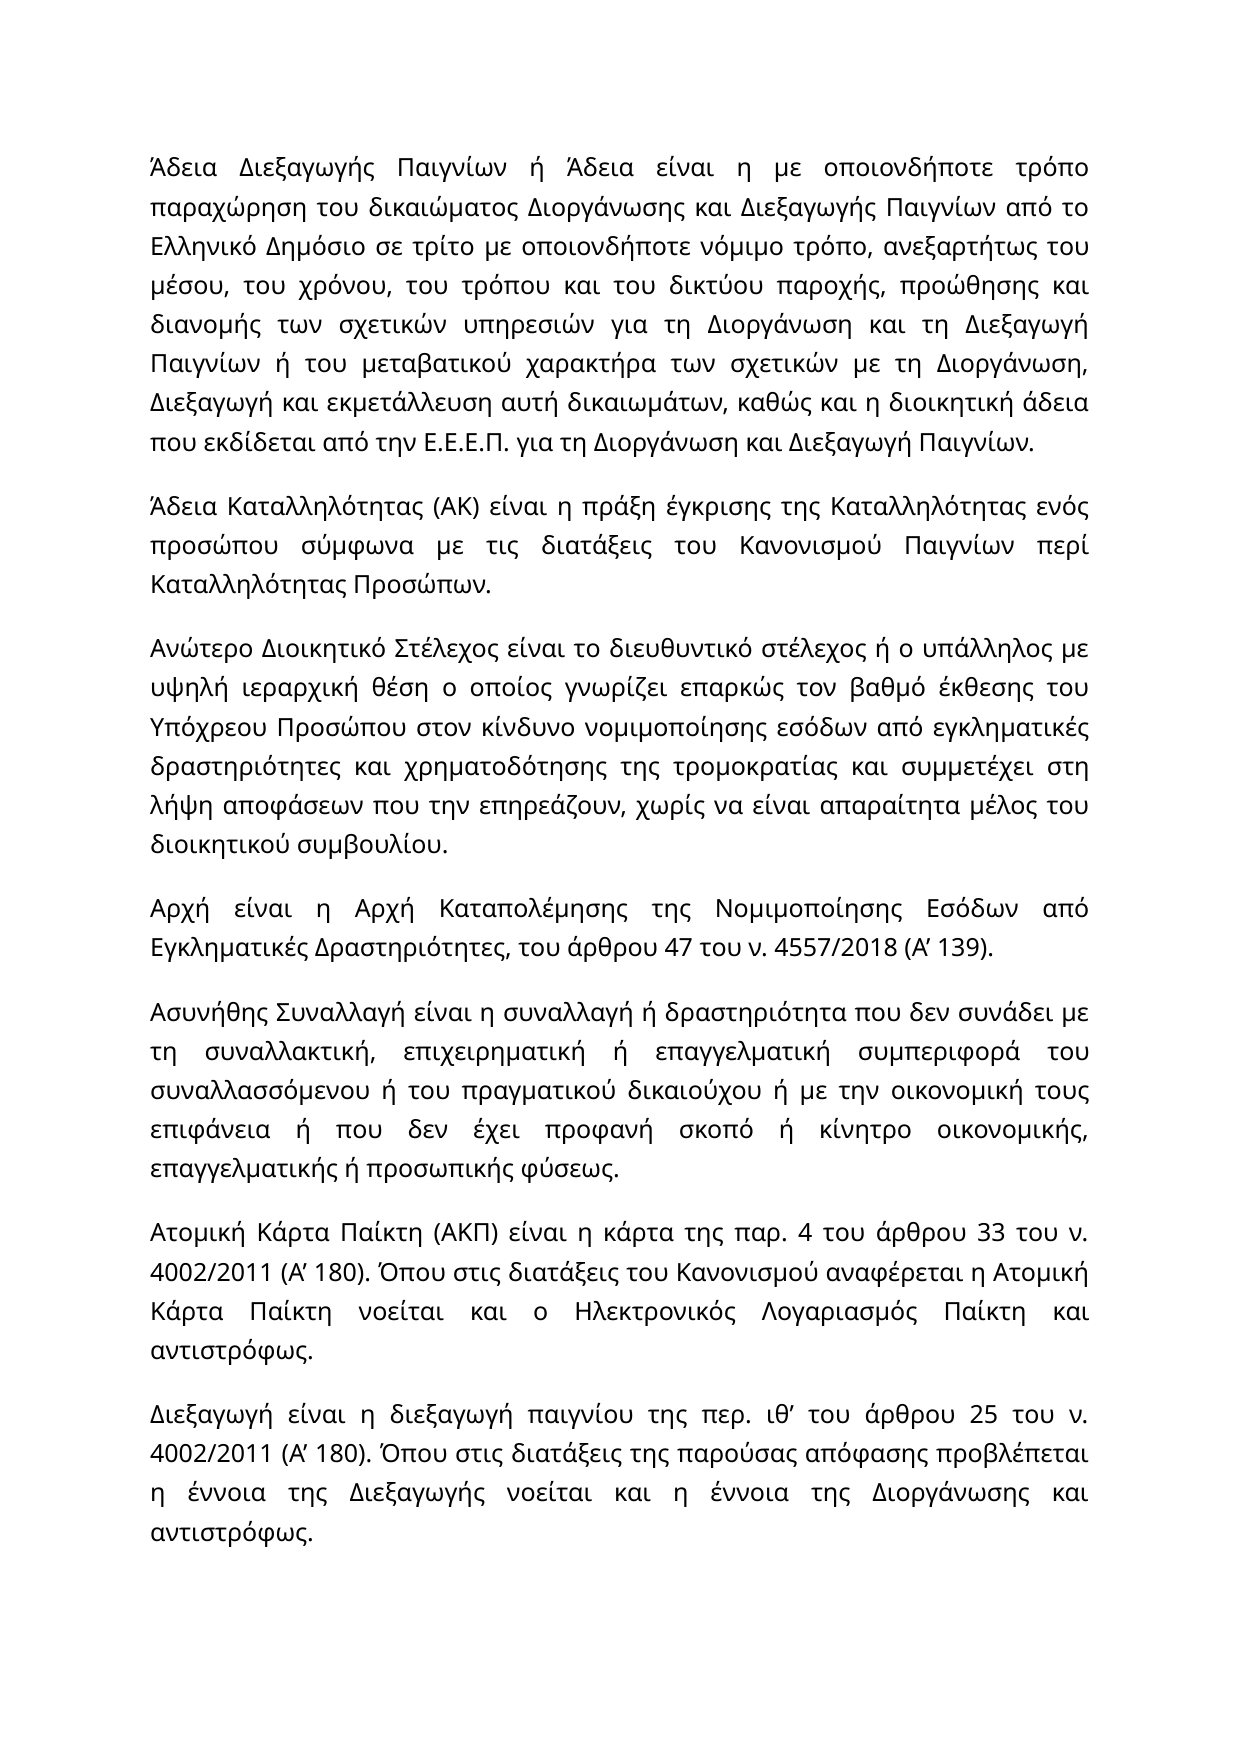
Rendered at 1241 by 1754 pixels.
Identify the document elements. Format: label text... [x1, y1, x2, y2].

text Ατομική Κάρτα Παίκτη (ΑΚΠ) είναι η κάρτα της παρ. 4 του άρθρου 33 του ν. 4002/2011 (Α’ 180). Όπου στις διατάξεις του Κανονισμού αναφέρεται η Ατομική Κάρτα Παίκτη νοείται και ο Ηλεκτρονικός Λογαριασμός Παίκτη και αντιστρόφως. [150, 1215, 1090, 1367]
text Άδεια Διεξαγωγής Παιγνίων ή Άδεια είναι η με οποιονδήποτε τρόπο παραχώρηση του δικαιώματος Διοργάνωσης και Διεξαγωγής Παιγνίων από το Ελληνικό Δημόσιο σε τρίτο με οποιονδήποτε νόμιμο τρόπο, ανεξαρτήτως του μέσου, του χρόνου, του τρόπου και του δικτύου παροχής, προώθησης και διανομής των σχετικών υπηρεσιών για τη Διοργάνωση και τη Διεξαγωγή Παιγνίων ή του μεταβατικού χαρακτήρα των σχετικών με τη Διοργάνωση, Διεξαγωγή και εκμετάλλευση αυτή δικαιωμάτων, καθώς και η διοικητική άδεια που εκδίδεται από την Ε.Ε.Ε.Π. για τη Διοργάνωση και Διεξαγωγή Παιγνίων. [150, 150, 1090, 458]
text Ασυνήθης Συναλλαγή είναι η συναλλαγή ή δραστηριότητα που δεν συνάδει με τη συναλλακτική, επιχειρηματική ή επαγγελματική συμπεριφορά του συναλλασσόμενου ή του πραγματικού δικαιούχου ή με την οικονομική τους επιφάνεια ή που δεν έχει προφανή σκοπό ή κίνητρο οικονομικής, επαγγελματικής ή προσωπικής φύσεως. [150, 994, 1090, 1185]
text Άδεια Καταλληλότητας (ΑΚ) είναι η πράξη έγκρισης της Καταλληλότητας ενός προσώπου σύμφωνα με τις διατάξεις του Κανονισμού Παιγνίων περί Καταλληλότητας Προσώπων. [150, 488, 1090, 601]
text Ανώτερο Διοικητικό Στέλεχος είναι το διευθυντικό στέλεχος ή ο υπάλληλος με υψηλή ιεραρχική θέση ο οποίος γνωρίζει επαρκώς τον βαθμό έκθεσης του Υπόχρεου Προσώπου στον κίνδυνο νομιμοποίησης εσόδων από εγκληματικές δραστηριότητες και χρηματοδότησης της τρομοκρατίας και συμμετέχει στη λήψη αποφάσεων που την επηρεάζουν, χωρίς να είναι απαραίτητα μέλος του διοικητικού συμβουλίου. [150, 631, 1090, 861]
text Αρχή είναι η Αρχή Καταπολέμησης της Νομιμοποίησης Εσόδων από Εγκληματικές Δραστηριότητες, του άρθρου 47 του ν. 4557/2018 (Α’ 139). [150, 891, 1090, 964]
text Διεξαγωγή είναι η διεξαγωγή παιγνίου της περ. ιθ’ του άρθρου 25 του ν. 4002/2011 (Α’ 180). Όπου στις διατάξεις της παρούσας απόφασης προβλέπεται η έννοια της Διεξαγωγής νοείται και η έννοια της Διοργάνωσης και αντιστρόφως. [150, 1397, 1090, 1548]
